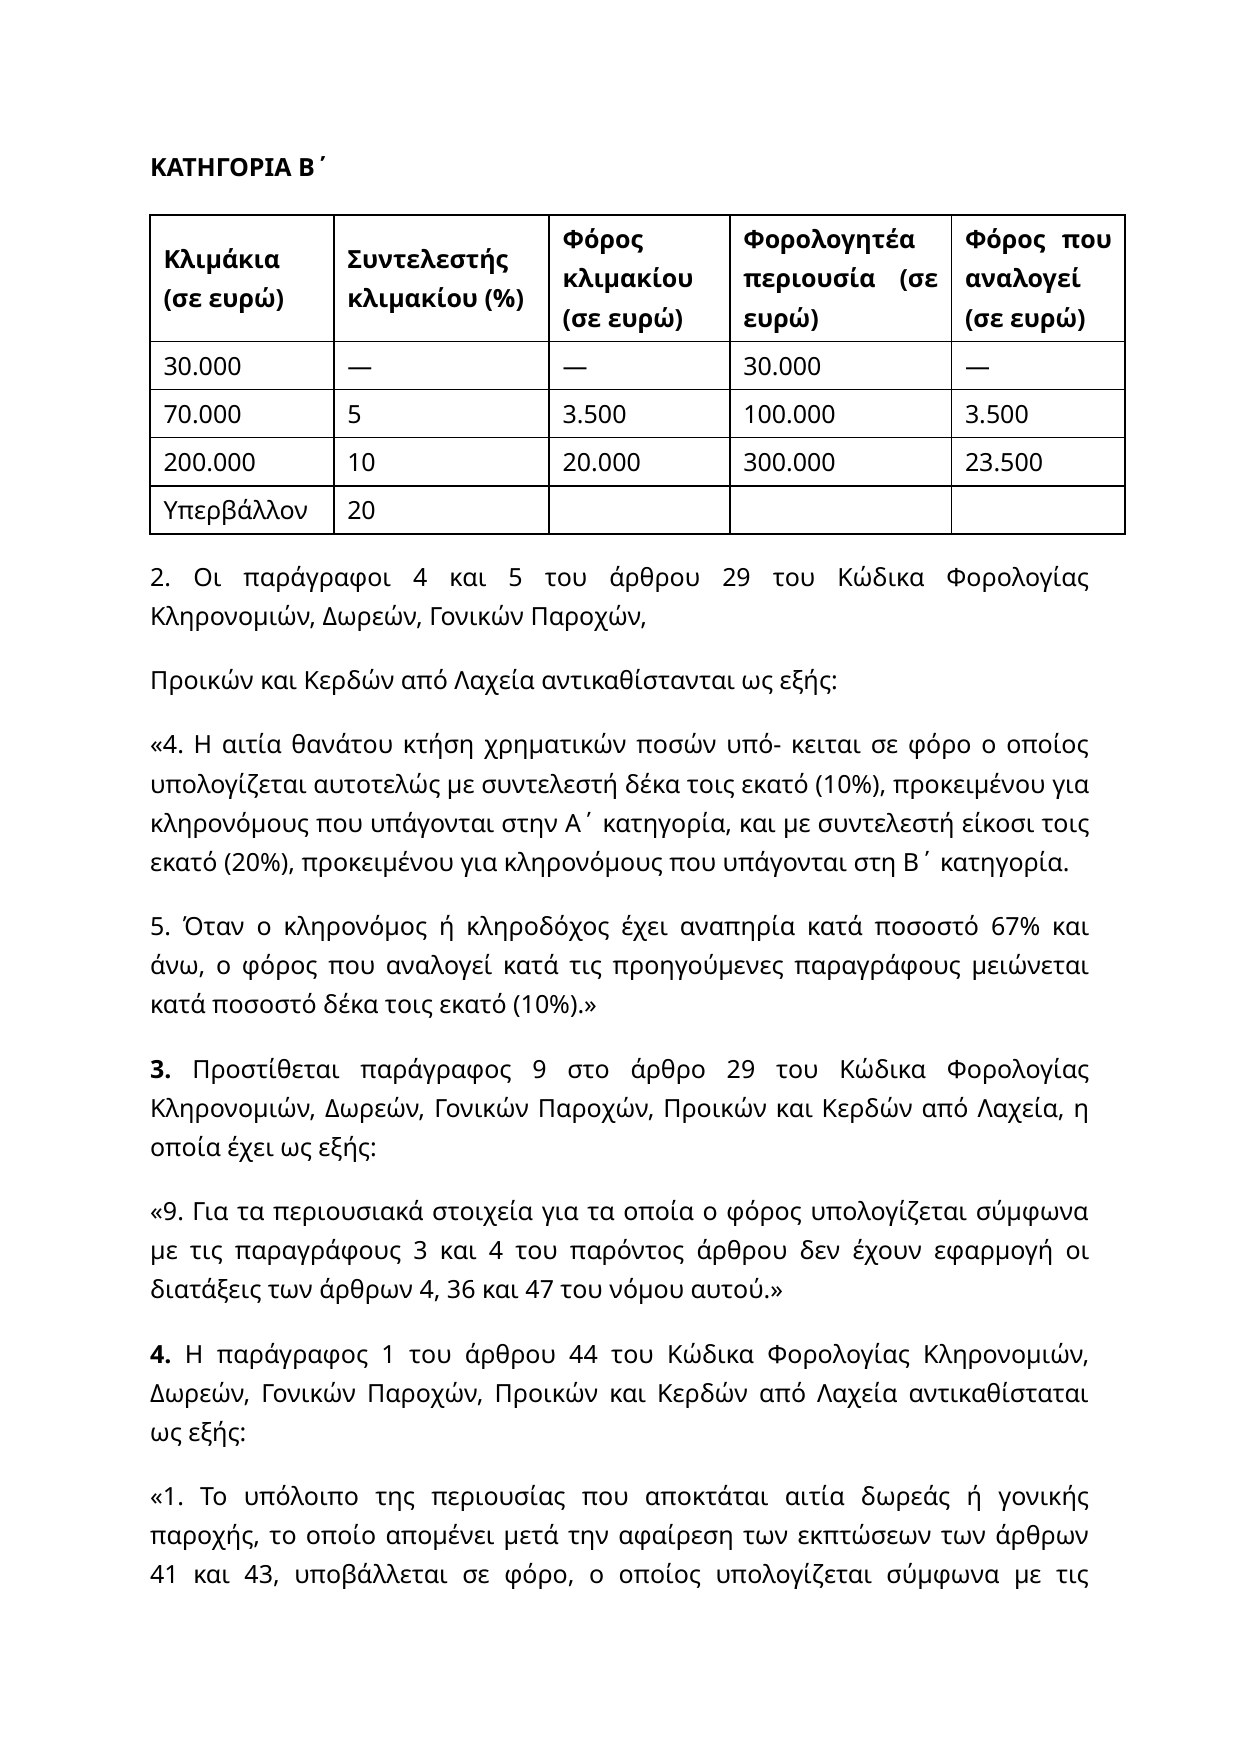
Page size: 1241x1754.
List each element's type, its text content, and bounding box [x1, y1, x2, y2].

table_cell 30.000 [151, 342, 333, 389]
text ΚΑΤΗΓΟΡΙΑ Β΄ [150, 150, 1090, 184]
table_cell 300.000 [731, 438, 951, 485]
table_header Φόρος κλιμακίου (σε ευρώ) [550, 216, 729, 341]
table_header Φόρος που αναλογεί (σε ευρώ) [952, 216, 1124, 341]
text 4. Η παράγραφος 1 του άρθρου 44 του Κώδικα Φορολογίας Κληρονομιών, Δωρεών, Γονικών Παροχών, Προικών και Κερδών από Λαχεία αντικαθίσταται ως εξής: [150, 1336, 1090, 1449]
table_cell 20.000 [550, 438, 729, 485]
text Προικών και Κερδών από Λαχεία αντικαθίστανται ως εξής: [150, 663, 1090, 697]
table_cell 10 [335, 438, 548, 485]
table_cell Υπερβάλλον [151, 487, 333, 533]
table_cell — [550, 342, 729, 389]
table_cell 200.000 [151, 438, 333, 485]
table_cell — [952, 342, 1124, 389]
table_cell 70.000 [151, 390, 333, 437]
table_cell 30.000 [731, 342, 951, 389]
table_cell 3.500 [952, 390, 1124, 437]
table_cell [952, 487, 1124, 533]
text 5. Όταν ο κληρονόμος ή κληροδόχος έχει αναπηρία κατά ποσοστό 67% και άνω, ο φόρος που αναλογεί κατά τις προηγούμενες παραγράφους μειώνεται κατά ποσοστό δέκα τοις εκατό (10%).» [150, 909, 1090, 1021]
table_cell 3.500 [550, 390, 729, 437]
text «4. Η αιτία θανάτου κτήση χρηματικών ποσών υπό- κειται σε φόρο ο οποίος υπολογίζεται αυτοτελώς με συντελεστή δέκα τοις εκατό (10%), προκειμένου για κληρονόμους που υπάγονται στην Α΄ κατηγορία, και με συντελεστή είκοσι τοις εκατό (20%), προκειμένου για κληρονόμους που υπάγονται στη Β΄ κατηγορία. [150, 727, 1090, 879]
table_cell 20 [335, 487, 548, 533]
table_cell 5 [335, 390, 548, 437]
table_header Κλιμάκια (σε ευρώ) [151, 216, 333, 341]
text «9. Για τα περιουσιακά στοιχεία για τα οποία ο φόρος υπολογίζεται σύμφωνα με τις παραγράφους 3 και 4 του παρόντος άρθρου δεν έχουν εφαρμογή οι διατάξεις των άρθρων 4, 36 και 47 του νόμου αυτού.» [150, 1194, 1090, 1306]
table_header Συντελεστής κλιμακίου (%) [335, 216, 548, 341]
table_cell 23.500 [952, 438, 1124, 485]
table_cell [731, 487, 951, 533]
table_cell [550, 487, 729, 533]
table_header Φορολογητέα περιουσία (σε ευρώ) [731, 216, 951, 341]
table_cell — [335, 342, 548, 389]
text 3. Προστίθεται παράγραφος 9 στο άρθρο 29 του Κώδικα Φορολογίας Κληρονομιών, Δωρεών, Γονικών Παροχών, Προικών και Κερδών από Λαχεία, η οποία έχει ως εξής: [150, 1051, 1090, 1164]
table_cell 100.000 [731, 390, 951, 437]
text 2. Οι παράγραφοι 4 και 5 του άρθρου 29 του Κώδικα Φορολογίας Κληρονομιών, Δωρεών, Γονικών Παροχών, [150, 560, 1090, 633]
text «1. Το υπόλοιπο της περιουσίας που αποκτάται αιτία δωρεάς ή γονικής παροχής, το οποίο απομένει μετά την αφαίρεση των εκπτώσεων των άρθρων 41 και 43, υποβάλλεται σε φόρο, ο οποίος υπολογίζεται σύμφωνα με τις [150, 1479, 1090, 1591]
